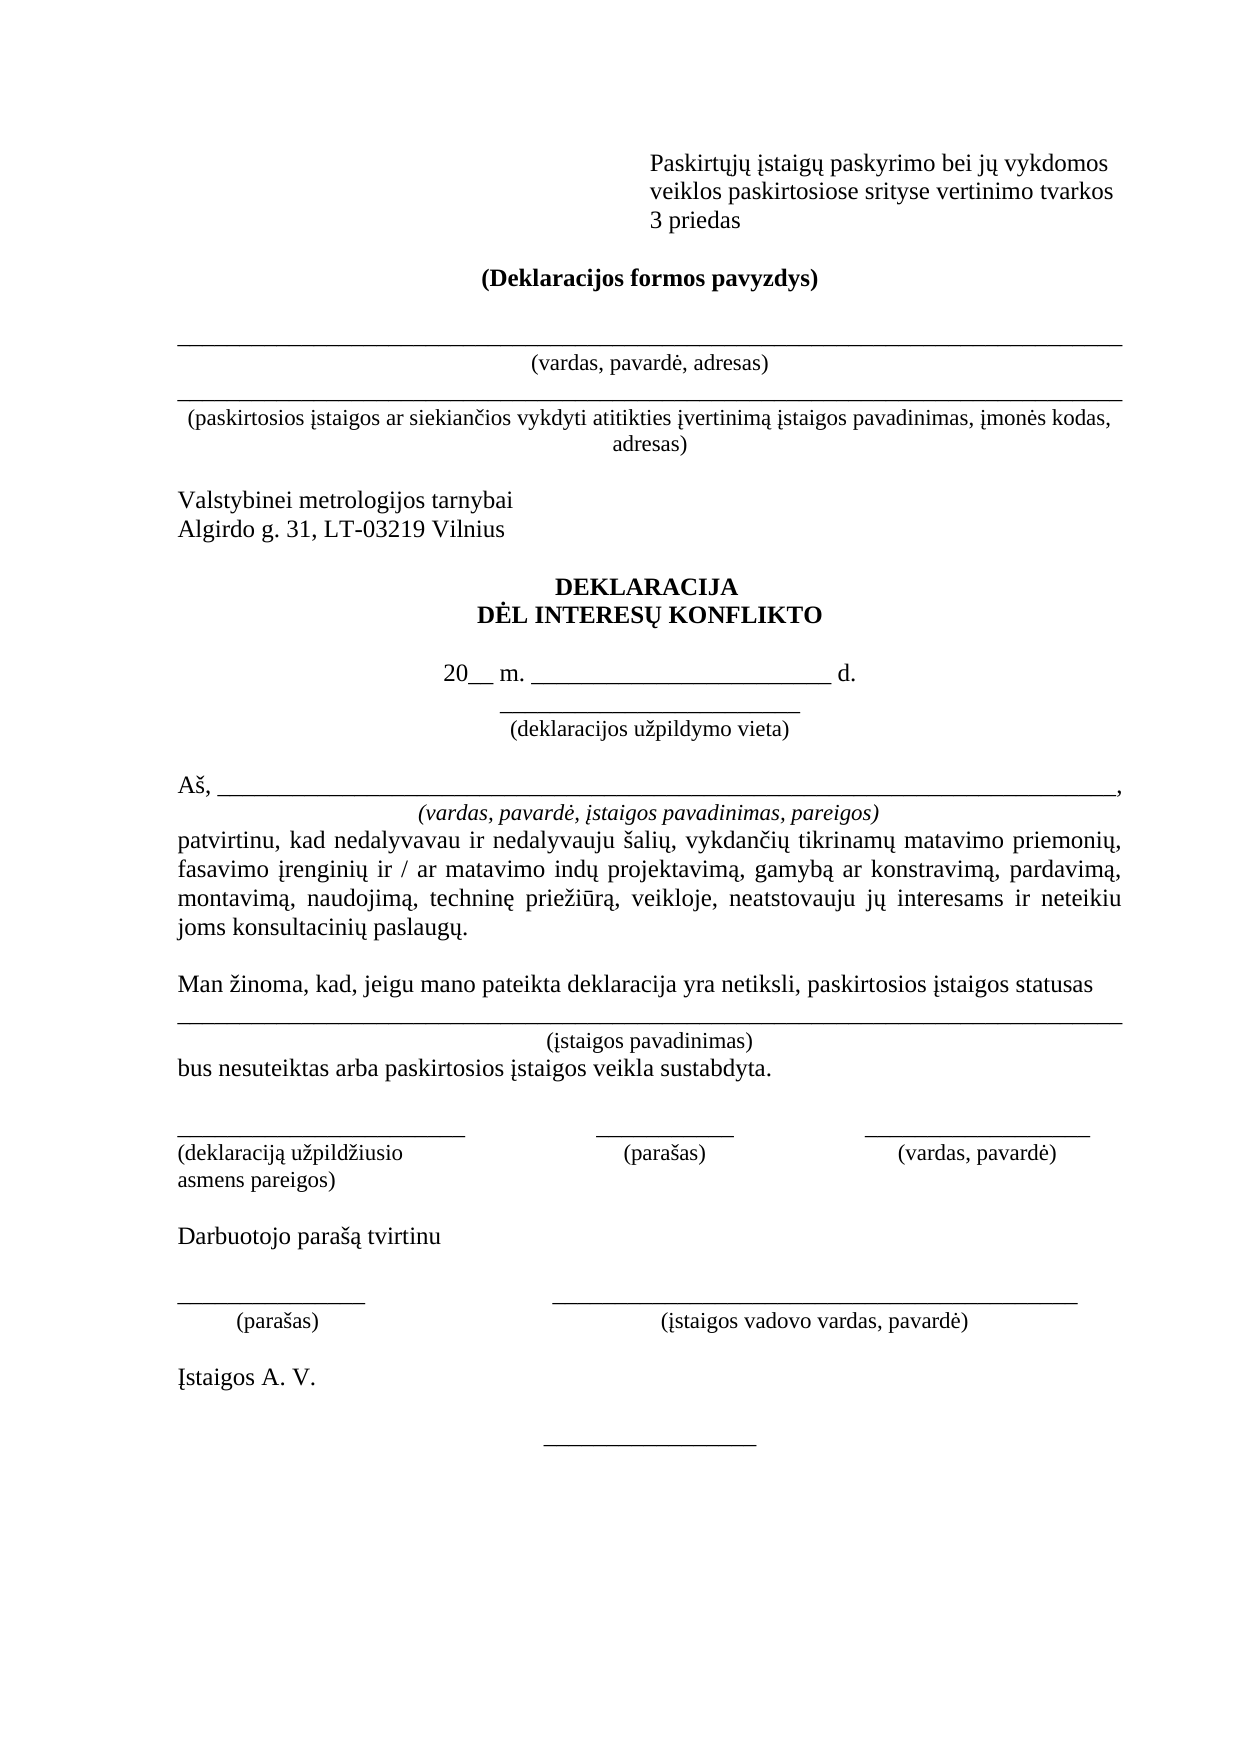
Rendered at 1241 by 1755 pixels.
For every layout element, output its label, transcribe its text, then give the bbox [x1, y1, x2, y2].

text _ [177, 375, 1122, 400]
text Darbuotojo parašą tvirtinu [177, 1221, 1122, 1250]
text veiklos paskirtosiose srityse vertinimo tvarkos [649, 176, 1122, 205]
text patvirtinu, kad nedalyvavau ir nedalyvauju šalių, vykdančių tikrinamų matavimo priemonių, fasavimo įrenginių ir / ar matavimo indų projektavimą, gamybą ar konstravimą, pardavimą, montavimą, naudojimą, techninę priežiūrą, veikloje, neatstovauju jų interesams ir neteikiu joms konsultacinių paslaugų. [177, 826, 1122, 941]
text (vardas, pavardė, įstaigos pavadinimas, pareigos) [177, 799, 1122, 826]
text Paskirtųjų įstaigų paskyrimo bei jų vykdomos [649, 148, 1122, 176]
text ________________________ [177, 687, 1122, 715]
text 3 priedas [649, 205, 1122, 234]
text _______________________ ___________ __________________ [177, 1111, 1122, 1139]
text Įstaigos A. V. [177, 1362, 1122, 1391]
text (Deklaracijos formos pavyzdys) [177, 263, 1122, 291]
text bus nesuteiktas arba paskirtosios įstaigos veikla sustabdyta. [177, 1053, 1122, 1082]
text Man žinoma, kad, jeigu mano pateikta deklaracija yra netiksli, paskirtosios įstaigos statusas [177, 969, 1122, 998]
text (deklaracijos užpildymo vieta) [177, 715, 1122, 742]
text 20__ m. ________________________ d. [177, 658, 1122, 687]
text _ [177, 998, 1122, 1023]
text Valstybinei metrologijos tarnybai [177, 485, 1122, 514]
text _______________ __________________________________________ [177, 1278, 1122, 1307]
text asmens pareigos) [177, 1166, 1122, 1192]
text Algirdo g. 31, LT-03219 Vilnius [177, 514, 1122, 543]
text _________________ [177, 1420, 1122, 1448]
text DEKLARACIJA DĖL INTERESŲ KONFLIKTO [177, 572, 1122, 629]
text (vardas, pavardė, adresas) [177, 349, 1122, 375]
text Aš, , [177, 771, 1122, 799]
text _ [177, 320, 1122, 345]
text (įstaigos pavadinimas) [177, 1027, 1122, 1053]
text (parašas) (įstaigos vadovo vardas, pavardė) [177, 1307, 1122, 1333]
text (paskirtosios įstaigos ar siekiančios vykdyti atitikties įvertinimą įstaigos pavadinimas, įmonės kodas, adresas) [177, 404, 1122, 457]
text (deklaraciją užpildžiusio (parašas) (vardas, pavardė) [177, 1139, 1122, 1166]
